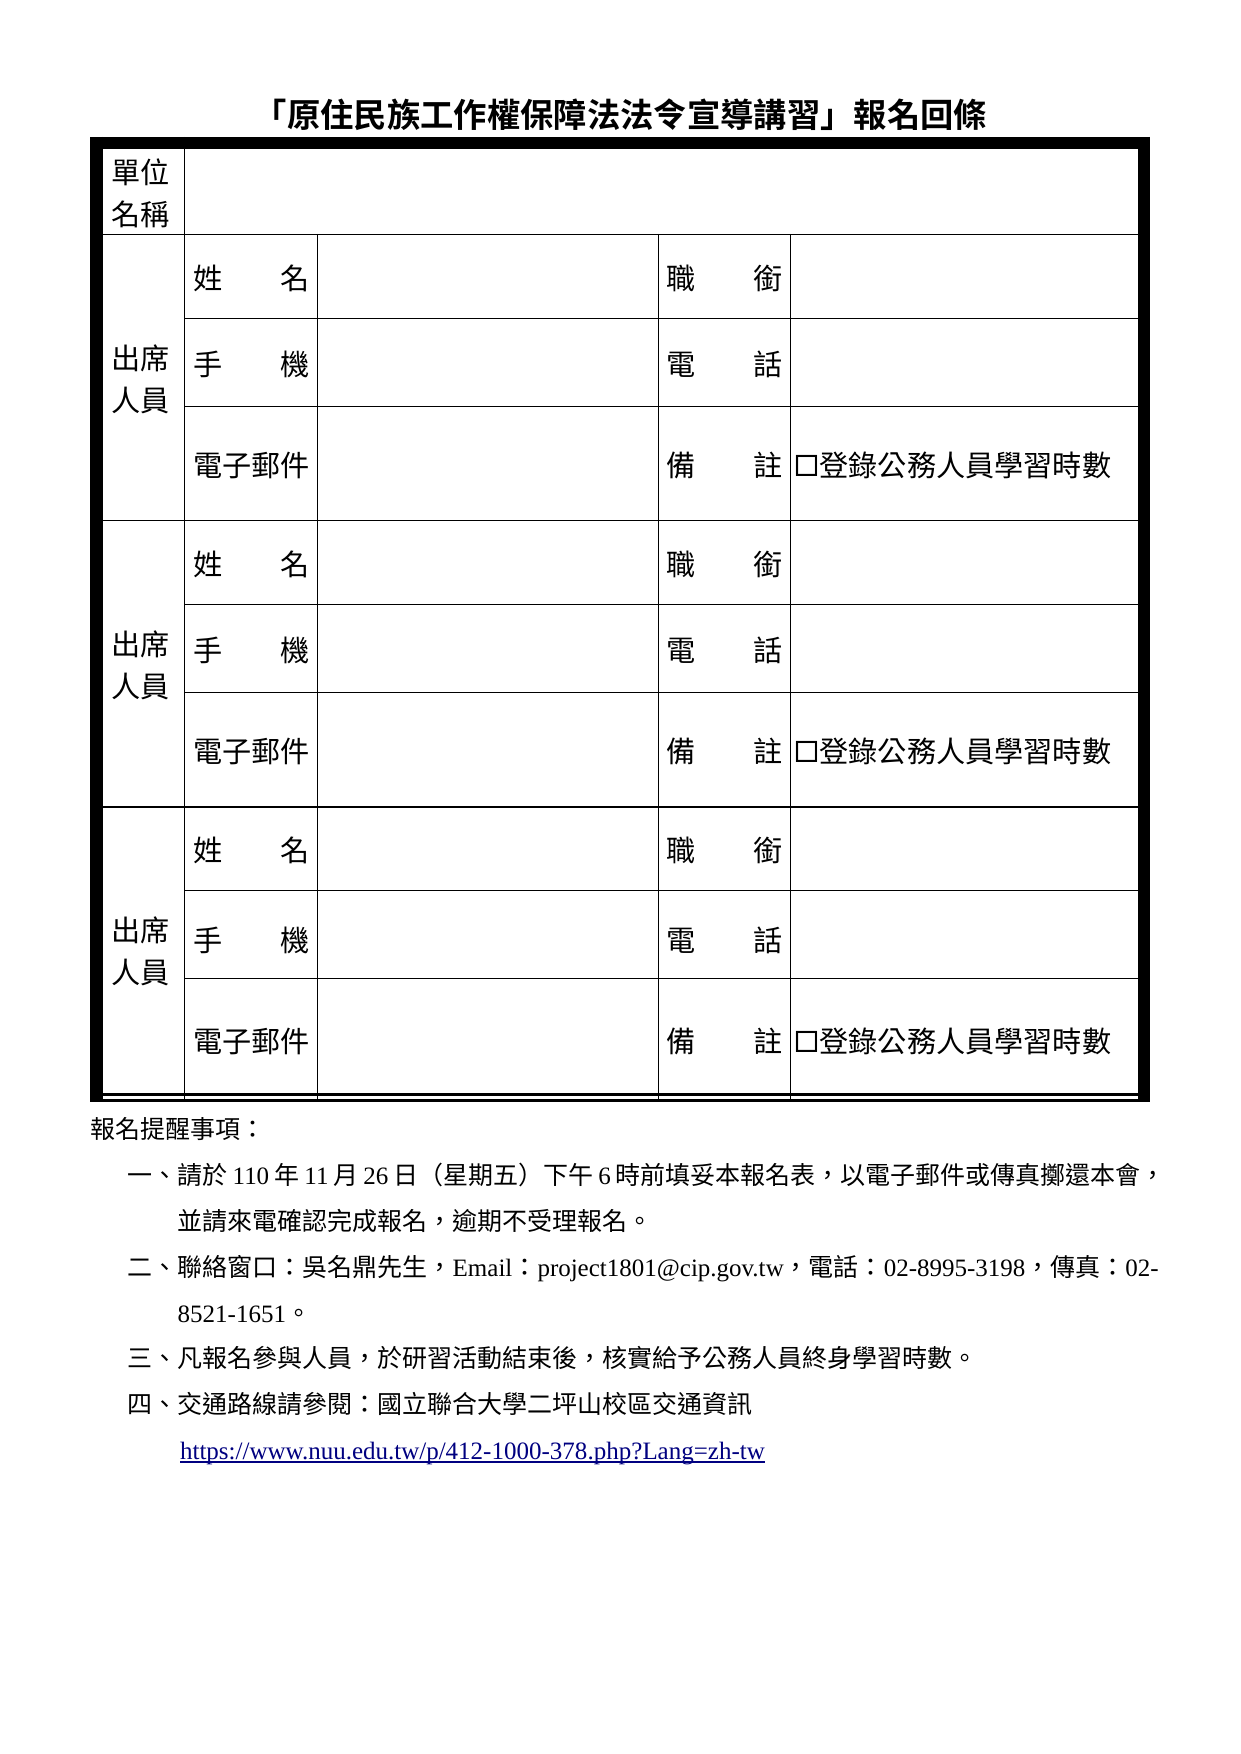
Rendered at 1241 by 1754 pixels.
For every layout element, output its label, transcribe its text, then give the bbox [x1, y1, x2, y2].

table_cell 出席人員 [103, 521, 184, 806]
table_cell [318, 808, 658, 890]
table_cell 姓 名 [185, 521, 317, 604]
table_cell 電 話 [659, 605, 790, 692]
table_cell 登錄公務人員學習時數 [791, 979, 1138, 1093]
text https://www.nuu.edu.tw/p/412-1000-378.php?Lang=zh-tw [180, 1423, 1175, 1469]
text 「原住民族工作權保障法法令宣導講習」報名回條 [65, 89, 1175, 137]
table_cell 電子郵件 [185, 693, 317, 806]
table_header 單位名稱 [103, 149, 184, 234]
table_cell 出席人員 [103, 808, 184, 1093]
text 一、請於110年11月26日（星期五）下午6時前填妥本報名表，以電子郵件或傳真擲還本會，並請來電確認完成報名，逾期不受理報名。 [127, 1148, 1175, 1239]
text 三、凡報名參與人員，於研習活動結束後，核實給予公務人員終身學習時數。 [127, 1331, 1175, 1377]
table_cell [318, 693, 658, 806]
table_cell 登錄公務人員學習時數 [791, 407, 1138, 520]
table_header [185, 149, 1138, 234]
table_cell 登錄公務人員學習時數 [791, 693, 1138, 806]
table_cell [318, 319, 658, 406]
table_cell [318, 235, 658, 318]
table_cell 職 銜 [659, 235, 790, 318]
table_cell [318, 407, 658, 520]
table_cell 備 註 [659, 693, 790, 806]
table_cell [791, 521, 1138, 604]
text 四、交通路線請參閱：國立聯合大學二坪山校區交通資訊 [127, 1377, 1175, 1423]
table_cell 電子郵件 [185, 407, 317, 520]
table_cell 職 銜 [659, 808, 790, 890]
table_cell [791, 891, 1138, 978]
table_cell [318, 605, 658, 692]
table_cell 手 機 [185, 605, 317, 692]
table_cell [318, 891, 658, 978]
table_cell 手 機 [185, 891, 317, 978]
table_cell 備 註 [659, 979, 790, 1093]
table_cell [318, 521, 658, 604]
text 二、聯絡窗口：吳名鼎先生，Email：project1801@cip.gov.tw，電話：02-8995-3198，傳真：02-8521-1651。 [127, 1239, 1175, 1331]
table_cell 出席人員 [103, 235, 184, 520]
table_cell 職 銜 [659, 521, 790, 604]
text 報名提醒事項： [90, 1102, 1175, 1148]
table_cell 姓 名 [185, 808, 317, 890]
table_cell 電 話 [659, 891, 790, 978]
table_cell 電子郵件 [185, 979, 317, 1093]
table_cell [791, 605, 1138, 692]
table_cell [791, 808, 1138, 890]
table_cell 備 註 [659, 407, 790, 520]
table_cell [318, 979, 658, 1093]
table_cell [791, 319, 1138, 406]
table_cell 姓 名 [185, 235, 317, 318]
table_cell 手 機 [185, 319, 317, 406]
table_cell 電 話 [659, 319, 790, 406]
table_cell [791, 235, 1138, 318]
